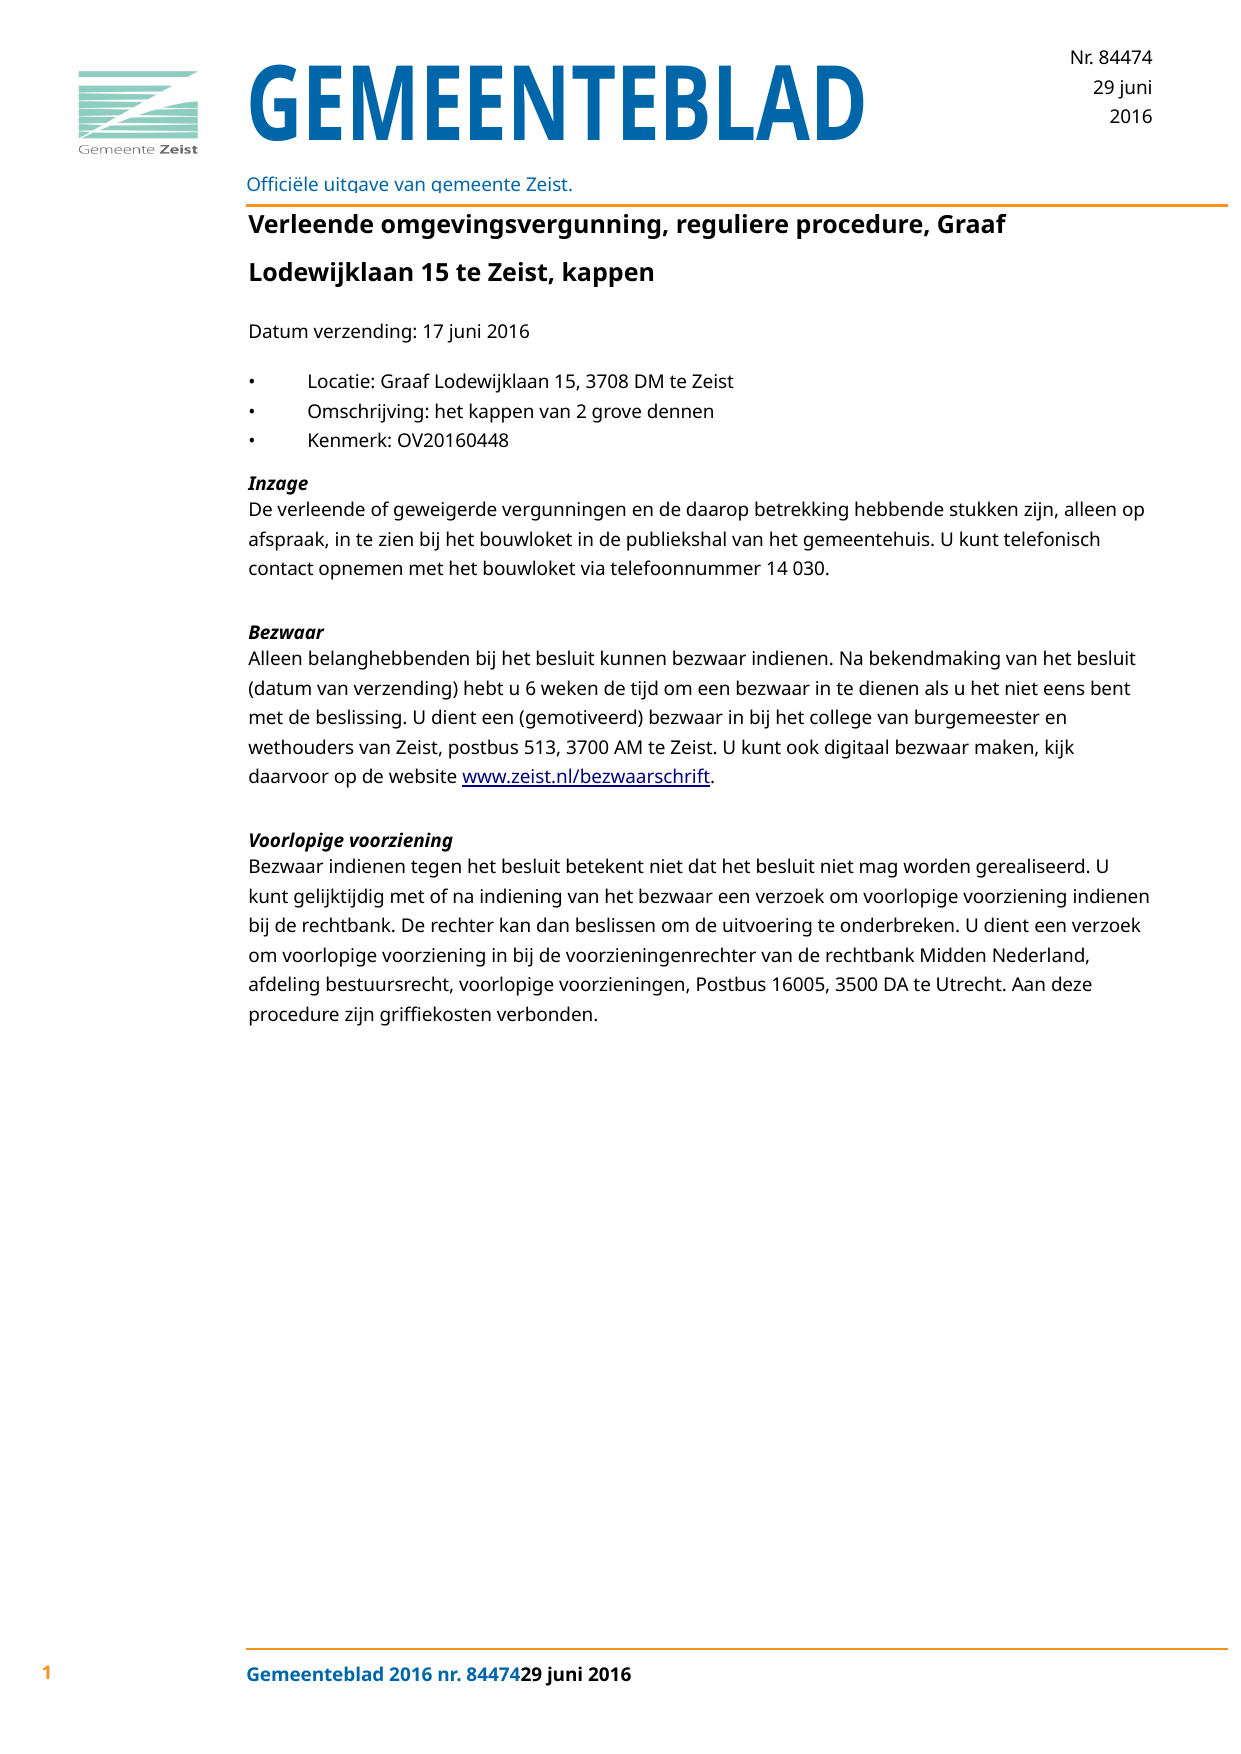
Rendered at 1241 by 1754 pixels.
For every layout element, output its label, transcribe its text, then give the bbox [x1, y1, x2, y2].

text Inzage [248, 471, 1152, 496]
text Bezwaar [248, 619, 1152, 645]
text Voorlopige voorziening [248, 827, 1152, 853]
text Datum verzending: 17 juni 2016 [248, 318, 1152, 344]
picture [41, 47, 231, 172]
list Locatie: Graaf Lodewijklaan 15, 3708 DM te Zeist [248, 368, 1152, 394]
text Verleende omgevingsvergunning, reguliere procedure, Graaf Lodewijklaan 15 te Zeist, kappen [248, 207, 1152, 288]
list Omschrijving: het kappen van 2 grove dennen [248, 398, 1152, 424]
text Alleen belanghebbenden bij het besluit kunnen bezwaar indienen. Na bekendmaking van het besluit (datum van verzending) hebt u 6 weken de tijd om een bezwaar in te dienen als u het niet eens bent met de beslissing. U dient een (gemotiveerd) bezwaar in bij het college van burgemeester en wethouders van Zeist, postbus 513, 3700 AM te Zeist. U kunt ook digitaal bezwaar maken, kijk daarvoor op de website www.zeist.nl/bezwaarschrift. [248, 645, 1152, 789]
text De verleende of geweigerde vergunningen en de daarop betrekking hebbende stukken zijn, alleen op afspraak, in te zien bij het bouwloket in de publiekshal van het gemeentehuis. U kunt telefonisch contact opnemen met het bouwloket via telefoonnummer 14 030. [248, 496, 1152, 581]
list Kenmerk: OV20160448 [248, 427, 1152, 453]
text Bezwaar indienen tegen het besluit betekent niet dat het besluit niet mag worden gerealiseerd. U kunt gelijktijdig met of na indiening van het bezwaar een verzoek om voorlopige voorziening indienen bij de rechtbank. De rechter kan dan beslissen om de uitvoering te onderbreken. U dient een verzoek om voorlopige voorziening in bij de voorzieningenrechter van de rechtbank Midden Nederland, afdeling bestuursrecht, voorlopige voorzieningen, Postbus 16005, 3500 DA te Utrecht. Aan deze procedure zijn griffiekosten verbonden. [248, 853, 1152, 1027]
